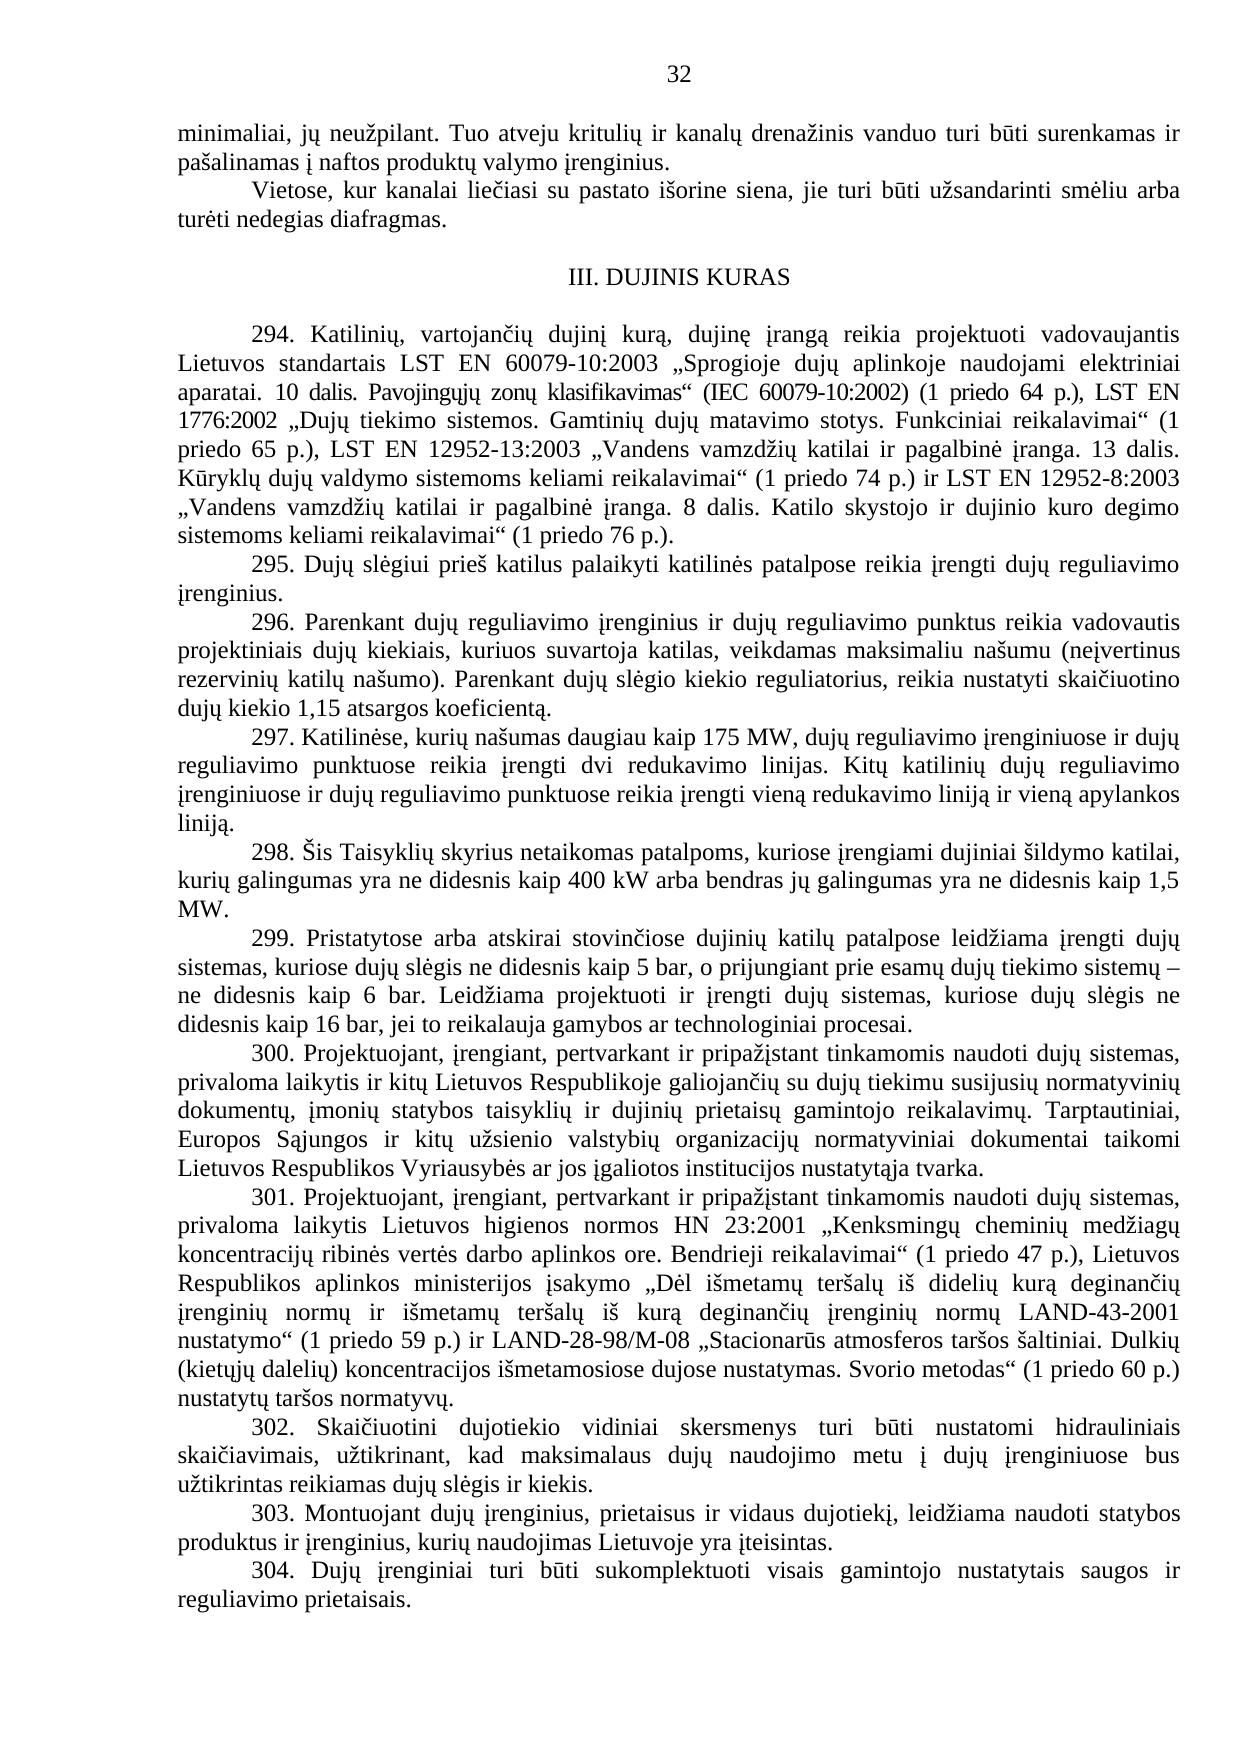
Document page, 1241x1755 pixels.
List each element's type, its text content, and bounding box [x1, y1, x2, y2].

text Vietose, kur kanalai liečiasi su pastato išorine siena, jie turi būti užsandarinti smėliu arba turėti nedegias diafragmas. [177, 176, 1181, 233]
text 302. Skaičiuotini dujotiekio vidiniai skersmenys turi būti nustatomi hidrauliniais skaičiavimais, užtikrinant, kad maksimalaus dujų naudojimo metu į dujų įrenginiuose bus užtikrintas reikiamas dujų slėgis ir kiekis. [177, 1412, 1181, 1498]
text 304. Dujų įrenginiai turi būti sukomplektuoti visais gamintojo nustatytais saugos ir reguliavimo prietaisais. [177, 1556, 1181, 1613]
text 295. Dujų slėgiui prieš katilus palaikyti katilinės patalpose reikia įrengti dujų reguliavimo įrenginius. [177, 549, 1181, 607]
text III. DUJINIS KURAS [177, 262, 1181, 291]
text 303. Montuojant dujų įrenginius, prietaisus ir vidaus dujotiekį, leidžiama naudoti statybos produktus ir įrenginius, kurių naudojimas Lietuvoje yra įteisintas. [177, 1498, 1181, 1556]
text 301. Projektuojant, įrengiant, pertvarkant ir pripažįstant tinkamomis naudoti dujų sistemas, privaloma laikytis Lietuvos higienos normos HN 23:2001 „Kenksmingų cheminių medžiagų koncentracijų ribinės vertės darbo aplinkos ore. Bendrieji reikalavimai“ (1 priedo 47 p.), Lietuvos Respublikos aplinkos ministerijos įsakymo „Dėl išmetamų teršalų iš didelių kurą deginančių įrenginių normų ir išmetamų teršalų iš kurą deginančių įrenginių normų LAND-43-2001 nustatymo“ (1 priedo 59 p.) ir LAND-28-98/M-08 „Stacionarūs atmosferos taršos šaltiniai. Dulkių (kietųjų dalelių) koncentracijos išmetamosiose dujose nustatymas. Svorio metodas“ (1 priedo 60 p.) nustatytų taršos normatyvų. [177, 1182, 1181, 1412]
text 294. Katilinių, vartojančių dujinį kurą, dujinę įrangą reikia projektuoti vadovaujantis Lietuvos standartais LST EN 60079-10:2003 „Sprogioje dujų aplinkoje naudojami elektriniai aparatai. 10 dalis. Pavojingųjų zonų klasifikavimas“ (IEC 60079-10:2002) (1 priedo 64 p.), LST EN 1776:2002 „Dujų tiekimo sistemos. Gamtinių dujų matavimo stotys. Funkciniai reikalavimai“ (1 priedo 65 p.), LST EN 12952-13:2003 „Vandens vamzdžių katilai ir pagalbinė įranga. 13 dalis. Kūryklų dujų valdymo sistemoms keliami reikalavimai“ (1 priedo 74 p.) ir LST EN 12952-8:2003 „Vandens vamzdžių katilai ir pagalbinė įranga. 8 dalis. Katilo skystojo ir dujinio kuro degimo sistemoms keliami reikalavimai“ (1 priedo 76 p.). [177, 319, 1181, 549]
text minimaliai, jų neužpilant. Tuo atveju kritulių ir kanalų drenažinis vanduo turi būti surenkamas ir pašalinamas į naftos produktų valymo įrenginius. [177, 118, 1181, 176]
text 297. Katilinėse, kurių našumas daugiau kaip 175 MW, dujų reguliavimo įrenginiuose ir dujų reguliavimo punktuose reikia įrengti dvi redukavimo linijas. Kitų katilinių dujų reguliavimo įrenginiuose ir dujų reguliavimo punktuose reikia įrengti vieną redukavimo liniją ir vieną apylankos liniją. [177, 722, 1181, 837]
text 298. Šis Taisyklių skyrius netaikomas patalpoms, kuriose įrengiami dujiniai šildymo katilai, kurių galingumas yra ne didesnis kaip 400 kW arba bendras jų galingumas yra ne didesnis kaip 1,5 MW. [177, 837, 1181, 923]
text 300. Projektuojant, įrengiant, pertvarkant ir pripažįstant tinkamomis naudoti dujų sistemas, privaloma laikytis ir kitų Lietuvos Respublikoje galiojančių su dujų tiekimu susijusių normatyvinių dokumentų, įmonių statybos taisyklių ir dujinių prietaisų gamintojo reikalavimų. Tarptautiniai, Europos Sąjungos ir kitų užsienio valstybių organizacijų normatyviniai dokumentai taikomi Lietuvos Respublikos Vyriausybės ar jos įgaliotos institucijos nustatytąja tvarka. [177, 1038, 1181, 1182]
text 296. Parenkant dujų reguliavimo įrenginius ir dujų reguliavimo punktus reikia vadovautis projektiniais dujų kiekiais, kuriuos suvartoja katilas, veikdamas maksimaliu našumu (neįvertinus rezervinių katilų našumo). Parenkant dujų slėgio kiekio reguliatorius, reikia nustatyti skaičiuotino dujų kiekio 1,15 atsargos koeficientą. [177, 607, 1181, 722]
text 299. Pristatytose arba atskirai stovinčiose dujinių katilų patalpose leidžiama įrengti dujų sistemas, kuriose dujų slėgis ne didesnis kaip 5 bar, o prijungiant prie esamų dujų tiekimo sistemų – ne didesnis kaip 6 bar. Leidžiama projektuoti ir įrengti dujų sistemas, kuriose dujų slėgis ne didesnis kaip 16 bar, jei to reikalauja gamybos ar technologiniai procesai. [177, 923, 1181, 1038]
